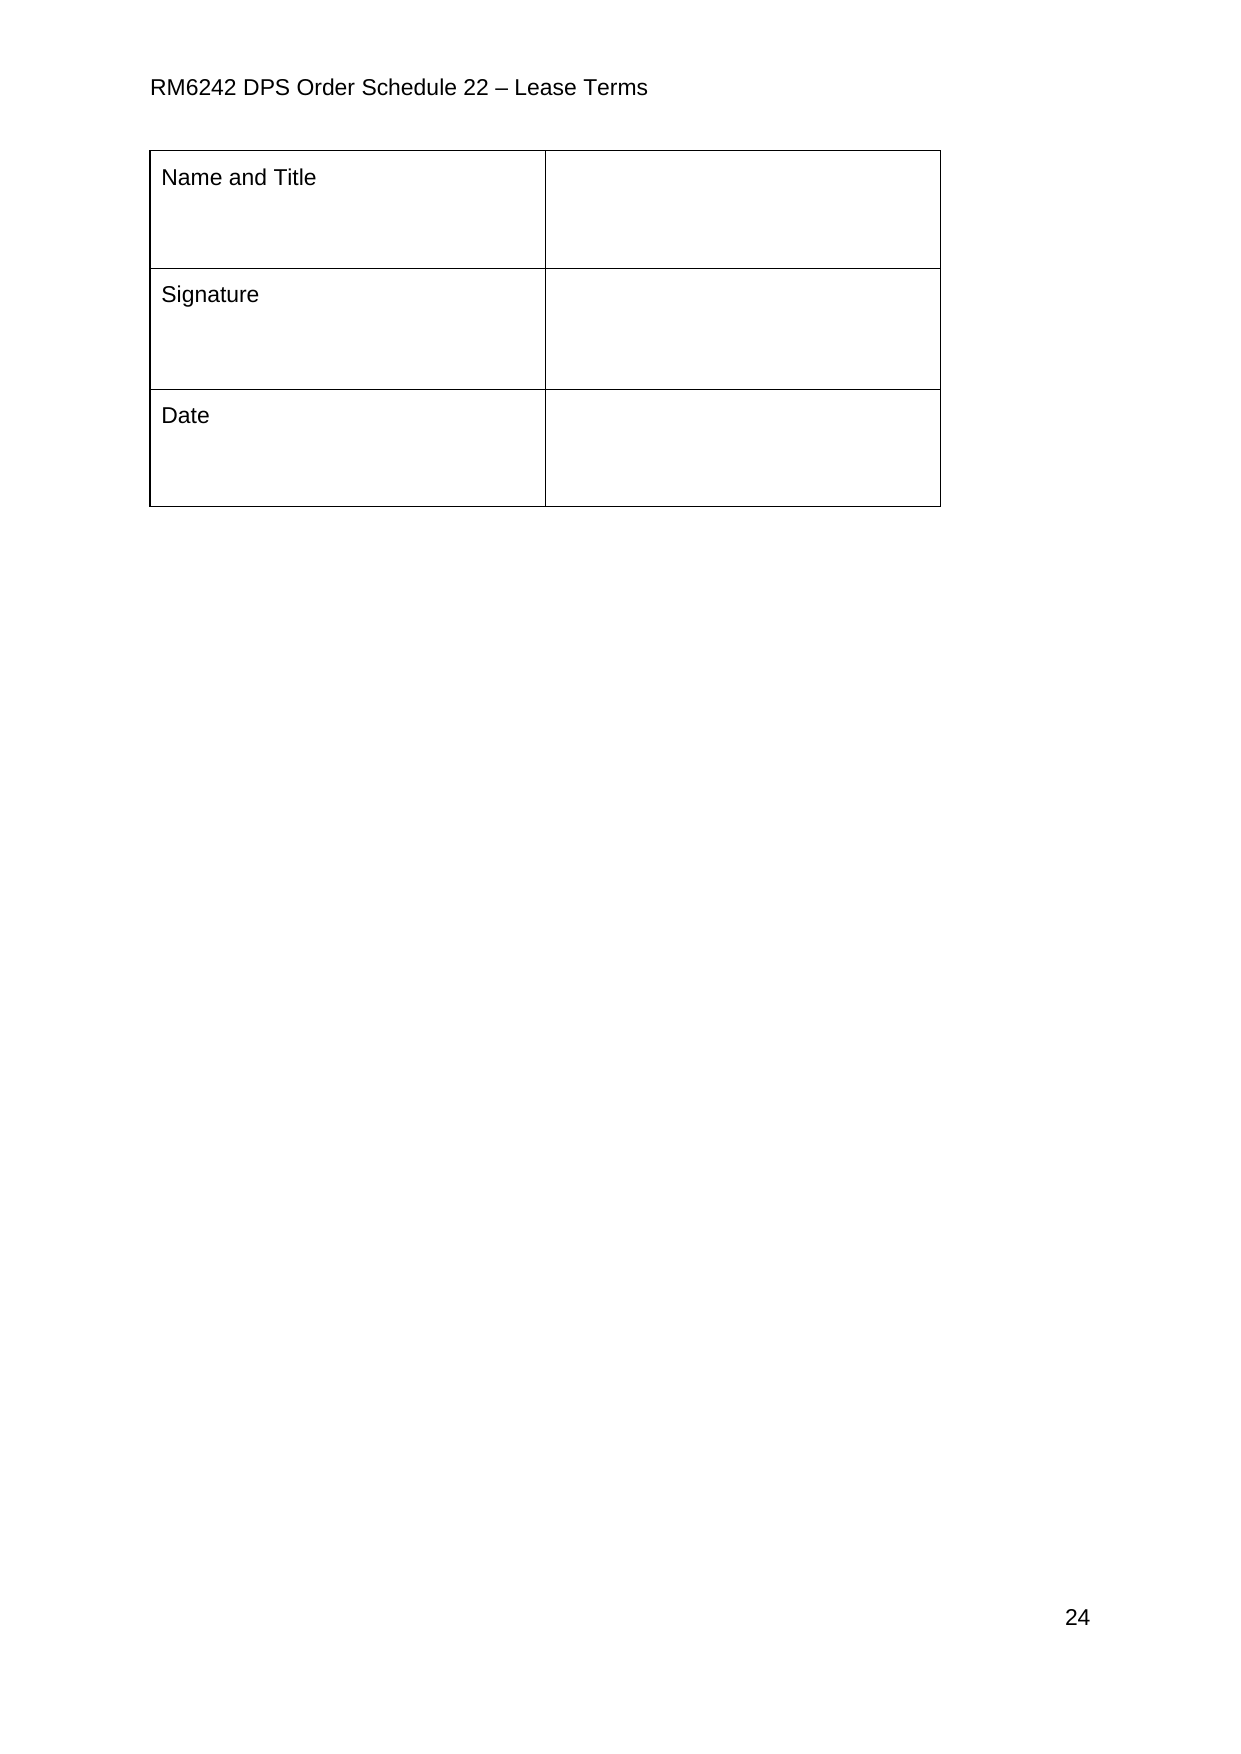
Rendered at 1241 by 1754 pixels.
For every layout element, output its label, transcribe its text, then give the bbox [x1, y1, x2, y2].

table_cell [546, 269, 940, 388]
table_cell Signature [151, 269, 545, 388]
table_cell [546, 390, 940, 506]
table_header [546, 151, 940, 268]
table_cell Date [151, 390, 545, 506]
table_header Name and Title [151, 151, 545, 268]
